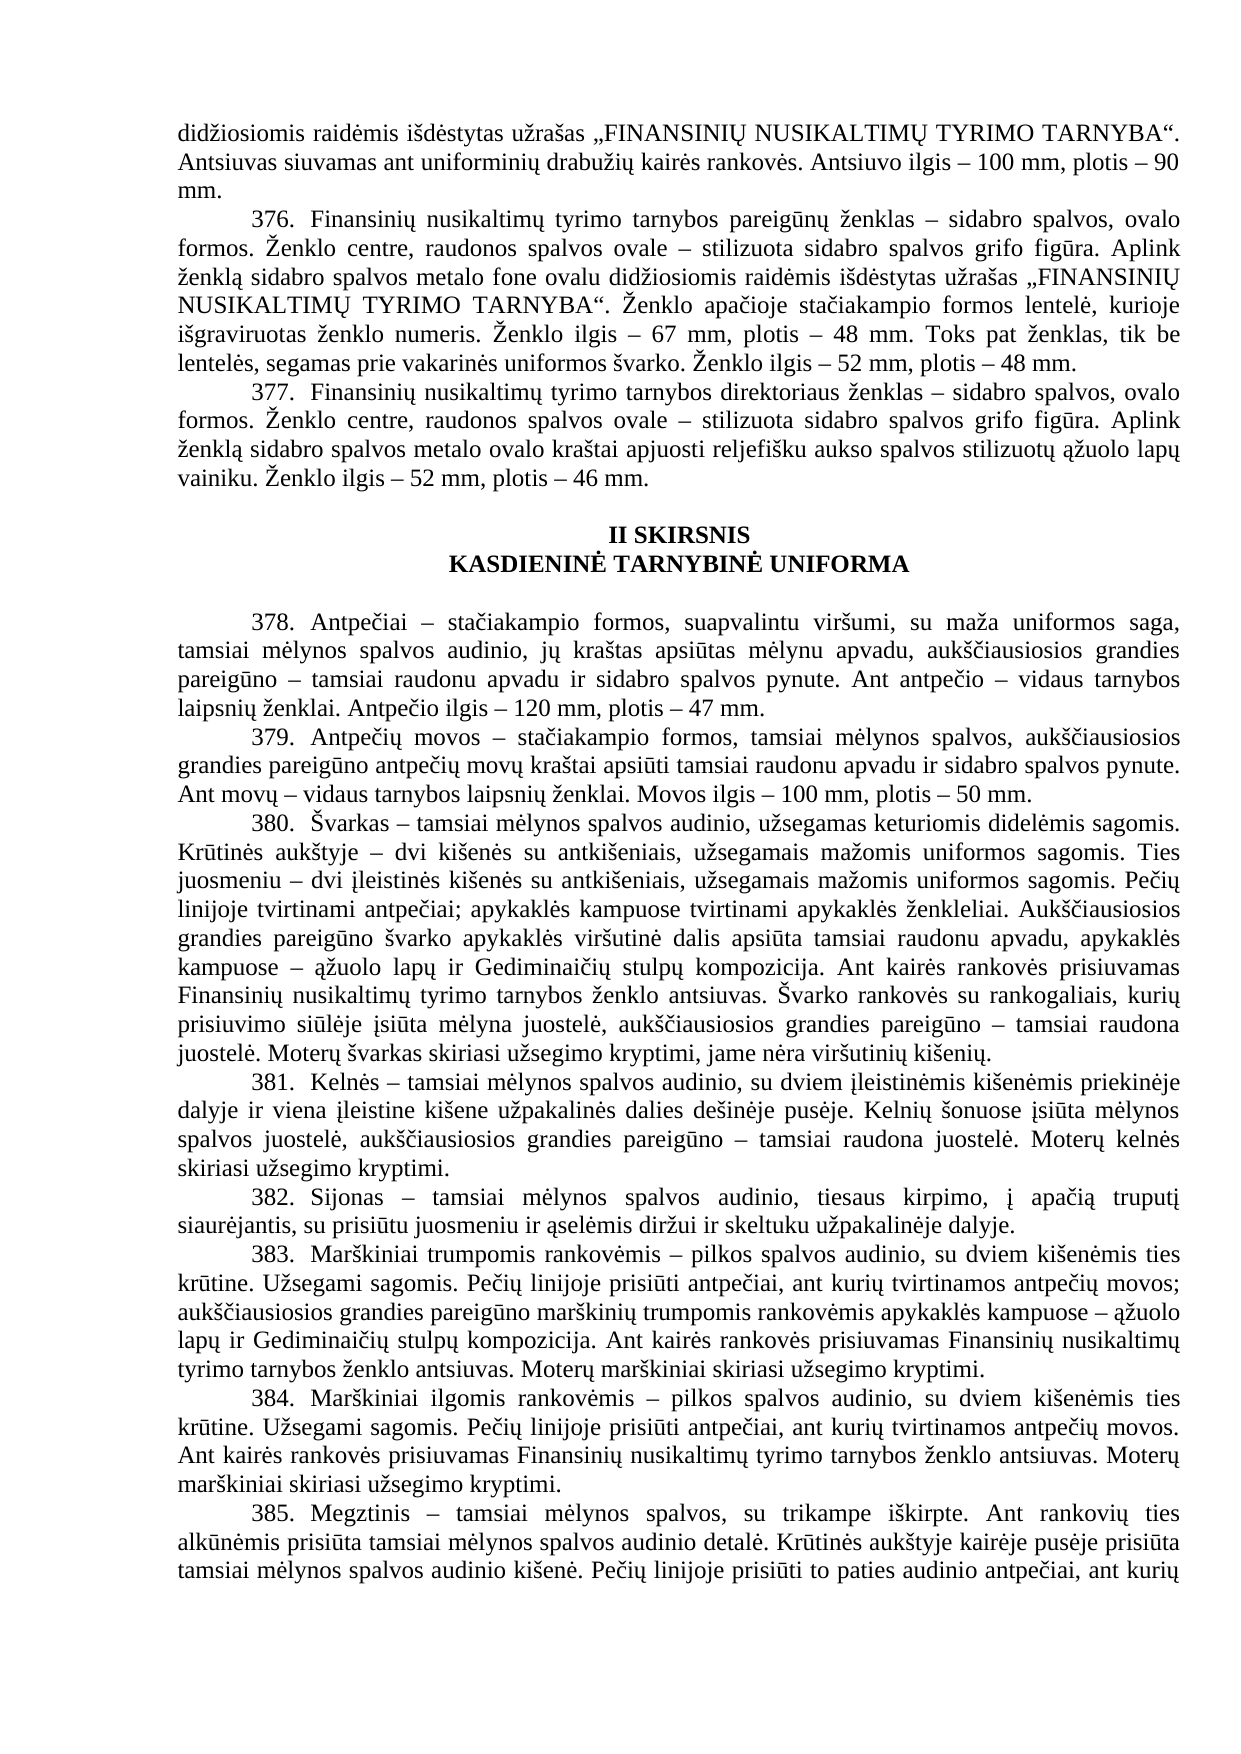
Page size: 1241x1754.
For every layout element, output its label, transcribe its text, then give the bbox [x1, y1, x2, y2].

text KASDIENINĖ TARNYBINĖ UNIFORMA [177, 549, 1181, 578]
text 377. Finansinių nusikaltimų tyrimo tarnybos direktoriaus ženklas – sidabro spalvos, ovalo formos. Ženklo centre, raudonos spalvos ovale – stilizuota sidabro spalvos grifo figūra. Aplink ženklą sidabro spalvos metalo ovalo kraštai apjuosti reljefišku aukso spalvos stilizuotų ąžuolo lapų vainiku. Ženklo ilgis – 52 mm, plotis – 46 mm. [177, 377, 1181, 492]
text 385. Megztinis – tamsiai mėlynos spalvos, su trikampe iškirpte. Ant rankovių ties alkūnėmis prisiūta tamsiai mėlynos spalvos audinio detalė. Krūtinės aukštyje kairėje pusėje prisiūta tamsiai mėlynos spalvos audinio kišenė. Pečių linijoje prisiūti to paties audinio antpečiai, ant kurių [177, 1498, 1181, 1584]
text 378. Antpečiai – stačiakampio formos, suapvalintu viršumi, su maža uniformos saga, tamsiai mėlynos spalvos audinio, jų kraštas apsiūtas mėlynu apvadu, aukščiausiosios grandies pareigūno – tamsiai raudonu apvadu ir sidabro spalvos pynute. Ant antpečio – vidaus tarnybos laipsnių ženklai. Antpečio ilgis – 120 mm, plotis – 47 mm. [177, 607, 1181, 722]
text didžiosiomis raidėmis išdėstytas užrašas „FINANSINIŲ NUSIKALTIMŲ TYRIMO TARNYBA“. Antsiuvas siuvamas ant uniforminių drabužių kairės rankovės. Antsiuvo ilgis – 100 mm, plotis – 90 mm. [177, 118, 1181, 204]
text 383. Marškiniai trumpomis rankovėmis – pilkos spalvos audinio, su dviem kišenėmis ties krūtine. Užsegami sagomis. Pečių linijoje prisiūti antpečiai, ant kurių tvirtinamos antpečių movos; aukščiausiosios grandies pareigūno marškinių trumpomis rankovėmis apykaklės kampuose – ąžuolo lapų ir Gediminaičių stulpų kompozicija. Ant kairės rankovės prisiuvamas Finansinių nusikaltimų tyrimo tarnybos ženklo antsiuvas. Moterų marškiniai skiriasi užsegimo kryptimi. [177, 1239, 1181, 1383]
text 381. Kelnės – tamsiai mėlynos spalvos audinio, su dviem įleistinėmis kišenėmis priekinėje dalyje ir viena įleistine kišene užpakalinės dalies dešinėje pusėje. Kelnių šonuose įsiūta mėlynos spalvos juostelė, aukščiausiosios grandies pareigūno – tamsiai raudona juostelė. Moterų kelnės skiriasi užsegimo kryptimi. [177, 1067, 1181, 1182]
text 384. Marškiniai ilgomis rankovėmis – pilkos spalvos audinio, su dviem kišenėmis ties krūtine. Užsegami sagomis. Pečių linijoje prisiūti antpečiai, ant kurių tvirtinamos antpečių movos. Ant kairės rankovės prisiuvamas Finansinių nusikaltimų tyrimo tarnybos ženklo antsiuvas. Moterų marškiniai skiriasi užsegimo kryptimi. [177, 1383, 1181, 1498]
text 382. Sijonas – tamsiai mėlynos spalvos audinio, tiesaus kirpimo, į apačią truputį siaurėjantis, su prisiūtu juosmeniu ir ąselėmis diržui ir skeltuku užpakalinėje dalyje. [177, 1182, 1181, 1239]
text 376. Finansinių nusikaltimų tyrimo tarnybos pareigūnų ženklas – sidabro spalvos, ovalo formos. Ženklo centre, raudonos spalvos ovale – stilizuota sidabro spalvos grifo figūra. Aplink ženklą sidabro spalvos metalo fone ovalu didžiosiomis raidėmis išdėstytas užrašas „FINANSINIŲ NUSIKALTIMŲ TYRIMO TARNYBA“. Ženklo apačioje stačiakampio formos lentelė, kurioje išgraviruotas ženklo numeris. Ženklo ilgis – 67 mm, plotis – 48 mm. Toks pat ženklas, tik be lentelės, segamas prie vakarinės uniformos švarko. Ženklo ilgis – 52 mm, plotis – 48 mm. [177, 204, 1181, 377]
text 379. Antpečių movos – stačiakampio formos, tamsiai mėlynos spalvos, aukščiausiosios grandies pareigūno antpečių movų kraštai apsiūti tamsiai raudonu apvadu ir sidabro spalvos pynute. Ant movų – vidaus tarnybos laipsnių ženklai. Movos ilgis – 100 mm, plotis – 50 mm. [177, 722, 1181, 808]
text 380. Švarkas – tamsiai mėlynos spalvos audinio, užsegamas keturiomis didelėmis sagomis. Krūtinės aukštyje – dvi kišenės su antkišeniais, užsegamais mažomis uniformos sagomis. Ties juosmeniu – dvi įleistinės kišenės su antkišeniais, užsegamais mažomis uniformos sagomis. Pečių linijoje tvirtinami antpečiai; apykaklės kampuose tvirtinami apykaklės ženkleliai. Aukščiausiosios grandies pareigūno švarko apykaklės viršutinė dalis apsiūta tamsiai raudonu apvadu, apykaklės kampuose – ąžuolo lapų ir Gediminaičių stulpų kompozicija. Ant kairės rankovės prisiuvamas Finansinių nusikaltimų tyrimo tarnybos ženklo antsiuvas. Švarko rankovės su rankogaliais, kurių prisiuvimo siūlėje įsiūta mėlyna juostelė, aukščiausiosios grandies pareigūno – tamsiai raudona juostelė. Moterų švarkas skiriasi užsegimo kryptimi, jame nėra viršutinių kišenių. [177, 808, 1181, 1067]
text II SKIRSNIS [177, 521, 1181, 549]
